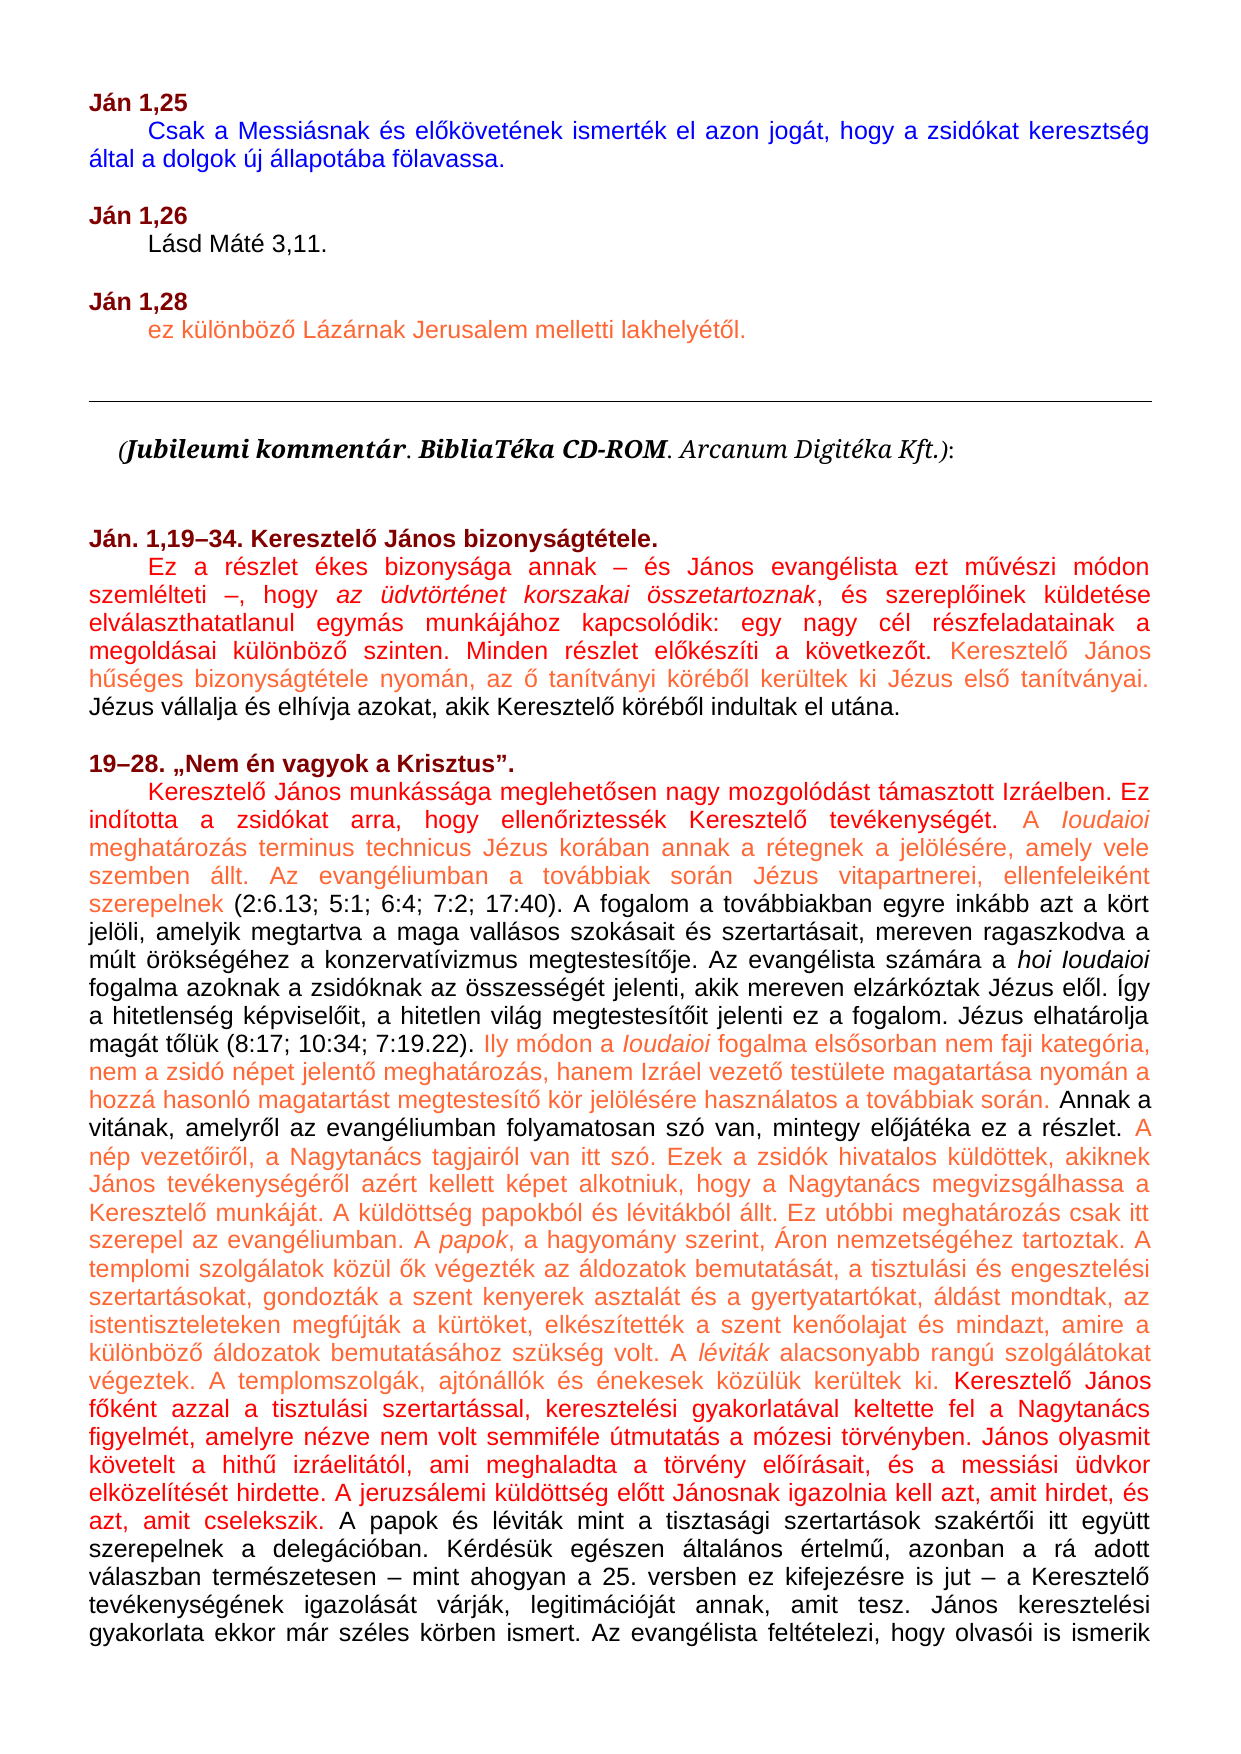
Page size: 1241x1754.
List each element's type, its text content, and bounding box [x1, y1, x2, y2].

text Ján 1,28 [88, 288, 1152, 316]
text (Jubileumi kommentár. BibliaTéka CD-ROM. Arcanum Digitéka Kft.): [88, 402, 1152, 495]
text ez különböző Lázárnak Jerusalem melletti lakhelyétől. [88, 316, 1152, 344]
text Keresztelő János munkássága meglehetősen nagy mozgolódást támasztott Izráelben. Ez indította a zsidókat arra, hogy ellenőriztessék Keresztelő tevékenységét. A Ioudaioi meghatározás terminus technicus Jézus korában annak a rétegnek a jelölésére, amely vele szemben állt. Az evangéliumban a továbbiak során Jézus vitapartnerei, ellenfeleiként szerepelnek (2:6.13; 5:1; 6:4; 7:2; 17:40). A fogalom a továbbiakban egyre inkább azt a kört jelöli, amelyik megtartva a maga vallásos szokásait és szertartásait, mereven ragaszkodva a múlt örökségéhez a konzervatívizmus megtestesítője. Az evangélista számára a hoi Ioudaioi fogalma azoknak a zsidóknak az összességét jelenti, akik mereven elzárkóztak Jézus elől. Így a hitetlenség képviselőit, a hitetlen világ megtestesítőit jelenti ez a fogalom. Jézus elhatárolja magát tőlük (8:17; 10:34; 7:19.22). Ily módon a Ioudaioi fogalma elsősorban nem faji kategória, nem a zsidó népet jelentő meghatározás, hanem Izráel vezető testülete magatartása nyomán a hozzá hasonló magatartást megtestesítő kör jelölésére használatos a továbbiak során. Annak a vitának, amelyről az evangéliumban folyamatosan szó van, mintegy előjátéka ez a részlet. A nép vezetőiről, a Nagytanács tagjairól van itt szó. Ezek a zsidók hivatalos küldöttek, akiknek János tevékenységéről azért kellett képet alkotniuk, hogy a Nagytanács megvizsgálhassa a Keresztelő munkáját. A küldöttség papokból és lévitákból állt. Ez utóbbi meghatározás csak itt szerepel az evangéliumban. A papok, a hagyomány szerint, Áron nemzetségéhez tartoztak. A templomi szolgálatok közül ők végezték az áldozatok bemutatását, a tisztulási és engesztelési szertartásokat, gondozták a szent kenyerek asztalát és a gyertyatartókat, áldást mondtak, az istentiszteleteken megfújták a kürtöket, elkészítették a szent kenőolajat és mindazt, amire a különböző áldozatok bemutatásához szükség volt. A léviták alacsonyabb rangú szolgálátokat végeztek. A templomszolgák, ajtónállók és énekesek közülük kerültek ki. Keresztelő János főként azzal a tisztulási szertartással, keresztelési gyakorlatával keltette fel a Nagytanács figyelmét, amelyre nézve nem volt semmiféle útmutatás a mózesi törvényben. János olyasmit követelt a hithű izráelitától, ami meghaladta a törvény előírásait, és a messiási üdvkor elközelítését hirdette. A jeruzsálemi küldöttség előtt Jánosnak igazolnia kell azt, amit hirdet, és azt, amit cselekszik. A papok és léviták mint a tisztasági szertartások szakértői itt együtt szerepelnek a delegációban. Kérdésük egészen általános értelmű, azonban a rá adott válaszban természetesen – mint ahogyan a 25. versben ez kifejezésre is jut – a Keresztelő tevékenységének igazolását várják, legitimációját annak, amit tesz. János keresztelési gyakorlata ekkor már széles körben ismert. Az evangélista feltételezi, hogy olvasói is ismerik [88, 778, 1152, 1647]
text Ez a részlet ékes bizonysága annak – és János evangélista ezt művészi módon szemlélteti –, hogy az üdvtörténet korszakai összetartoznak, és szereplőinek küldetése elválaszthatatlanul egymás munkájához kapcsolódik: egy nagy cél részfeladatainak a megoldásai különböző szinten. Minden részlet előkészíti a következőt. Keresztelő János hűséges bizonyságtétele nyomán, az ő tanítványi köréből kerültek ki Jézus első tanítványai. Jézus vállalja és elhívja azokat, akik Keresztelő köréből indultak el utána. [88, 552, 1152, 720]
text Ján 1,26 [88, 202, 1152, 230]
text Ján 1,25 [88, 88, 1152, 117]
text Csak a Messiásnak és előkövetének ismerték el azon jogát, hogy a zsidókat keresztség által a dolgok új állapotába fölavassa. [88, 117, 1152, 173]
text Ján. 1,19–34. Keresztelő János bizonyságtétele. [88, 524, 1152, 552]
text 19–28. „Nem én vagyok a Krisztus”. [88, 750, 1152, 778]
text Lásd Máté 3,11. [88, 230, 1152, 258]
